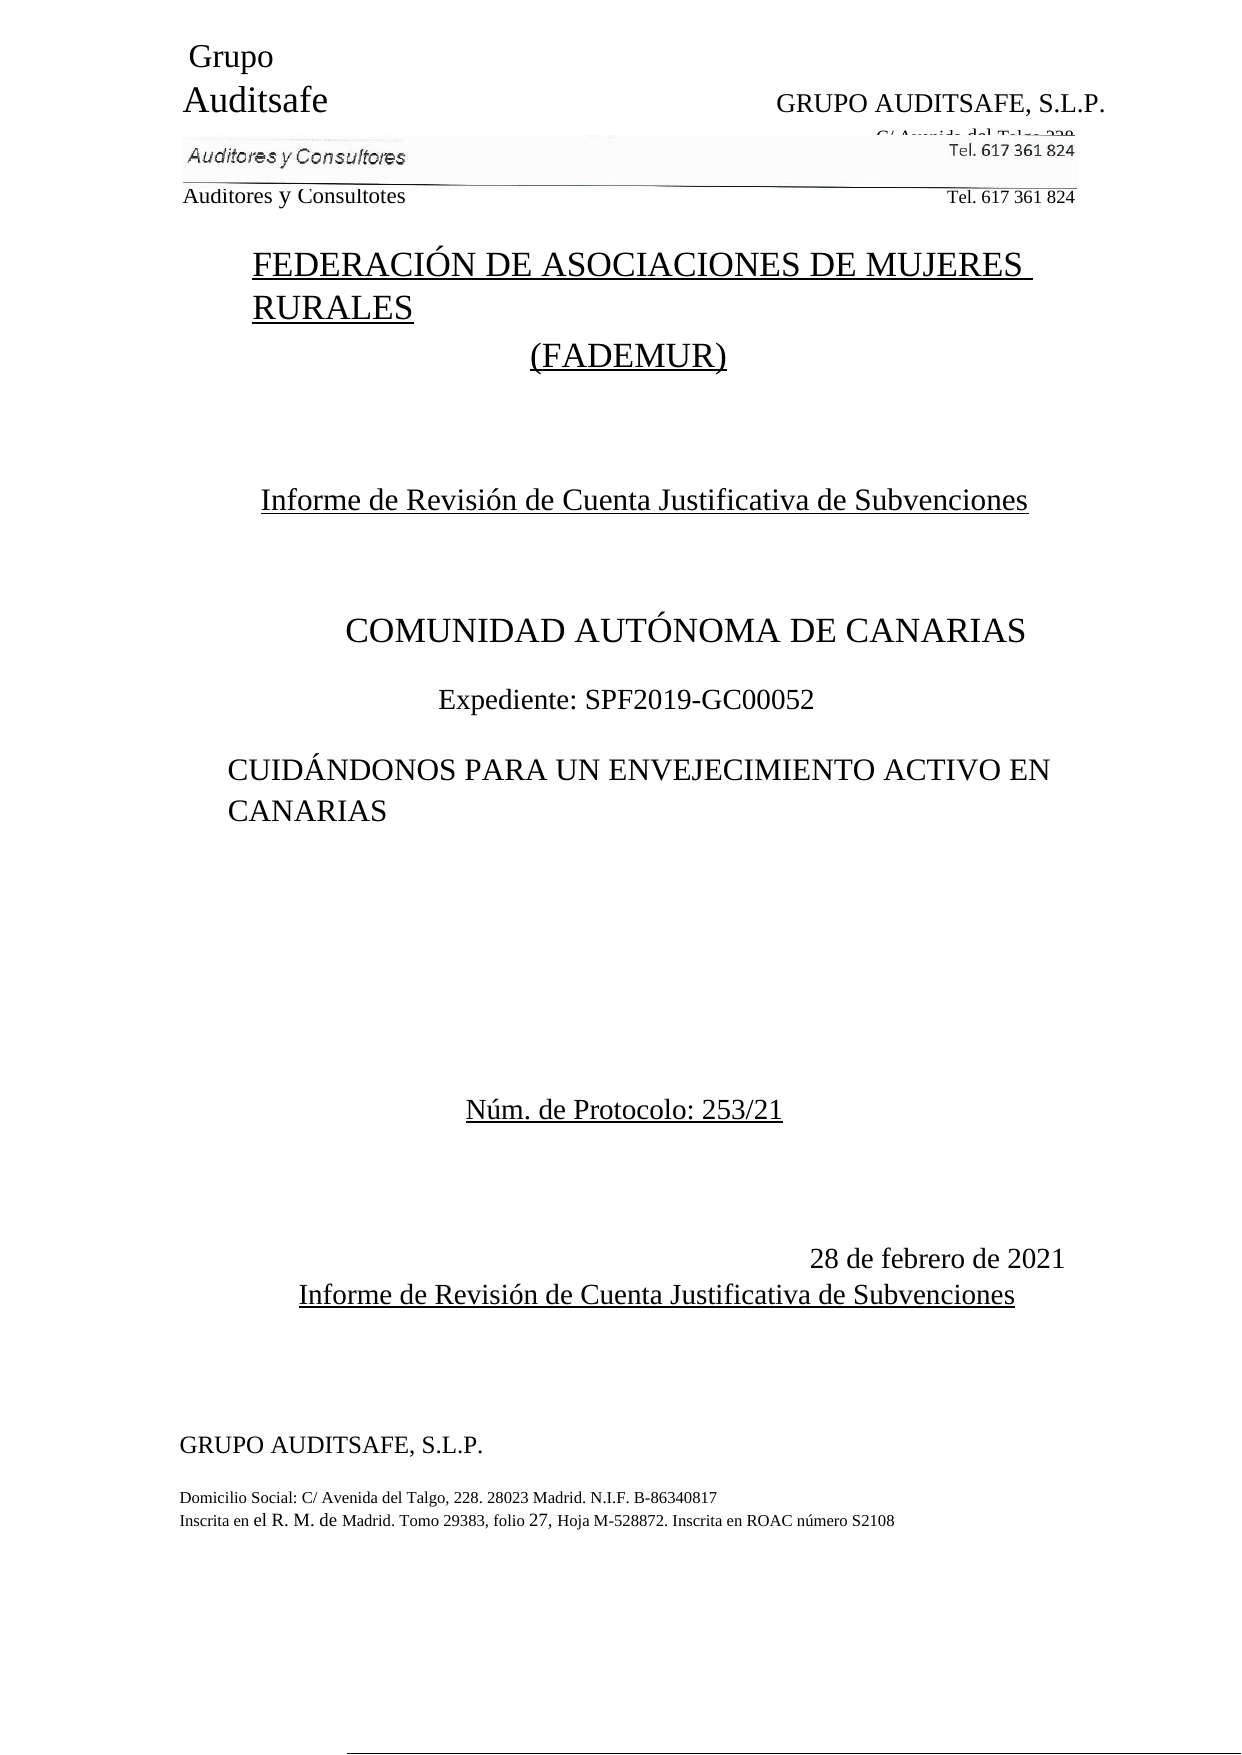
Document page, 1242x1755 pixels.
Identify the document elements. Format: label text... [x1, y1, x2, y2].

text Informe de Revisión de Cuenta Justificativa de Subvenciones [260, 482, 1127, 517]
text Núm. de Protocolo: 253/21 [187, 1092, 1062, 1125]
text (FADEMUR) [182, 334, 1074, 375]
text Informe de Revisión de Cuenta Justificativa de Subvenciones [187, 1277, 1127, 1311]
text Expediente: SPF2019-GC00052 [182, 682, 1071, 715]
subtitle COMUNIDAD AUTÓNOMA DE CANARIAS [345, 609, 1127, 650]
text FEDERACIÓN DE ASOCIACIONES DE MUJERES RURALES [252, 243, 1127, 327]
text 28 de febrero de 2021 [182, 1242, 1065, 1275]
subtitle CUIDÁNDONOS PARA UN ENVEJECIMIENTO ACTIVO EN CANARIAS [227, 751, 1127, 829]
